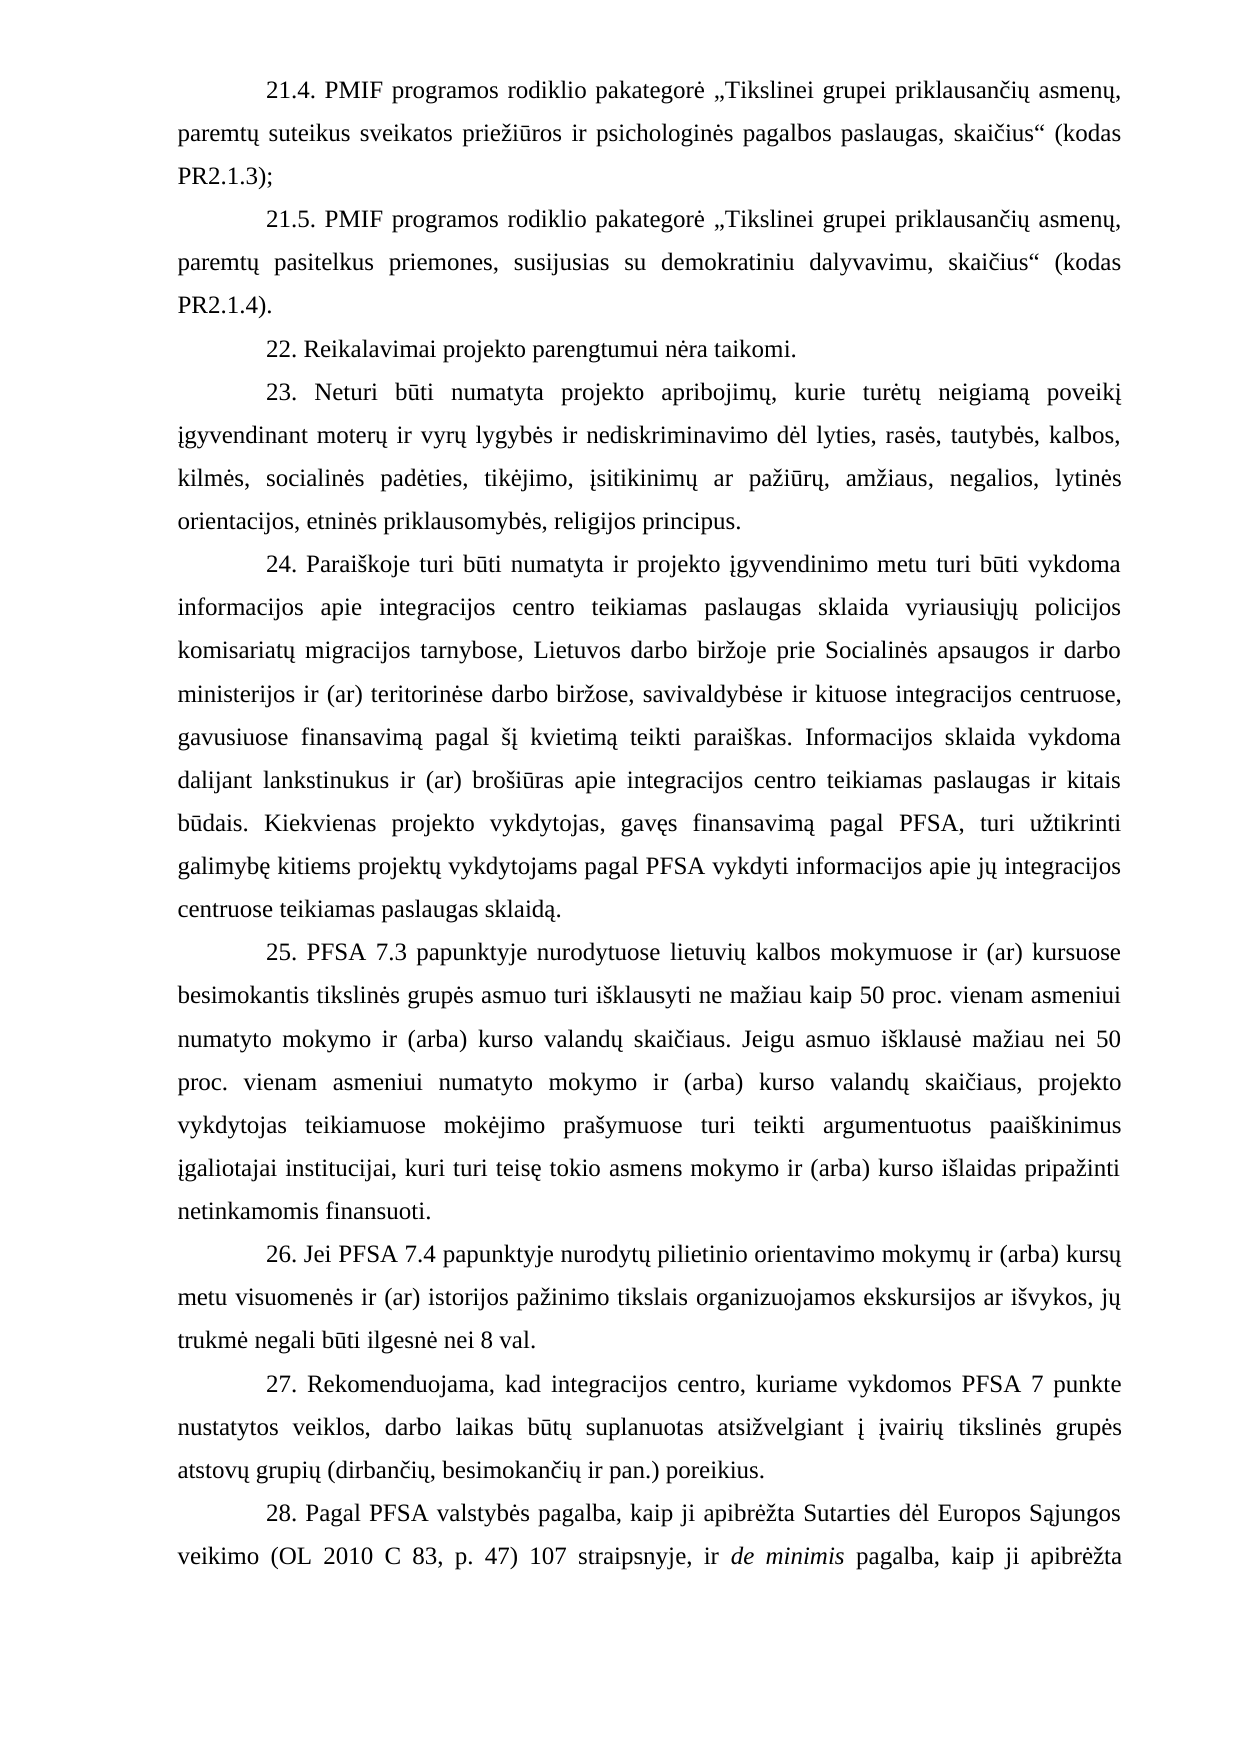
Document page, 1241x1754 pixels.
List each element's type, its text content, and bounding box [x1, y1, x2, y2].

text 23. Neturi būti numatyta projekto apribojimų, kurie turėtų neigiamą poveikį įgyvendinant moterų ir vyrų lygybės ir nediskriminavimo dėl lyties, rasės, tautybės, kalbos, kilmės, socialinės padėties, tikėjimo, įsitikinimų ar pažiūrų, amžiaus, negalios, lytinės orientacijos, etninės priklausomybės, religijos principus. [177, 377, 1122, 535]
text 28. Pagal PFSA valstybės pagalba, kaip ji apibrėžta Sutarties dėl Europos Sąjungos veikimo (OL 2010 C 83, p. 47) 107 straipsnyje, ir de minimis pagalba, kaip ji apibrėžta [177, 1498, 1122, 1570]
text 25. PFSA 7.3 papunktyje nurodytuose lietuvių kalbos mokymuose ir (ar) kursuose besimokantis tikslinės grupės asmuo turi išklausyti ne mažiau kaip 50 proc. vienam asmeniui numatyto mokymo ir (arba) kurso valandų skaičiaus. Jeigu asmuo išklausė mažiau nei 50 proc. vienam asmeniui numatyto mokymo ir (arba) kurso valandų skaičiaus, projekto vykdytojas teikiamuose mokėjimo prašymuose turi teikti argumentuotus paaiškinimus įgaliotajai institucijai, kuri turi teisę tokio asmens mokymo ir (arba) kurso išlaidas pripažinti netinkamomis finansuoti. [177, 937, 1122, 1225]
text 22. Reikalavimai projekto parengtumui nėra taikomi. [177, 334, 1122, 362]
text 21.4. PMIF programos rodiklio pakategorė „Tikslinei grupei priklausančių asmenų, paremtų suteikus sveikatos priežiūros ir psichologinės pagalbos paslaugas, skaičius“ (kodas PR2.1.3); [177, 75, 1122, 190]
text 21.5. PMIF programos rodiklio pakategorė „Tikslinei grupei priklausančių asmenų, paremtų pasitelkus priemones, susijusias su demokratiniu dalyvavimu, skaičius“ (kodas PR2.1.4). [177, 204, 1122, 319]
text 27. Rekomenduojama, kad integracijos centro, kuriame vykdomos PFSA 7 punkte nustatytos veiklos, darbo laikas būtų suplanuotas atsižvelgiant į įvairių tikslinės grupės atstovų grupių (dirbančių, besimokančių ir pan.) poreikius. [177, 1369, 1122, 1484]
text 26. Jei PFSA 7.4 papunktyje nurodytų pilietinio orientavimo mokymų ir (arba) kursų metu visuomenės ir (ar) istorijos pažinimo tikslais organizuojamos ekskursijos ar išvykos, jų trukmė negali būti ilgesnė nei 8 val. [177, 1239, 1122, 1354]
text 24. Paraiškoje turi būti numatyta ir projekto įgyvendinimo metu turi būti vykdoma informacijos apie integracijos centro teikiamas paslaugas sklaida vyriausiųjų policijos komisariatų migracijos tarnybose, Lietuvos darbo biržoje prie Socialinės apsaugos ir darbo ministerijos ir (ar) teritorinėse darbo biržose, savivaldybėse ir kituose integracijos centruose, gavusiuose finansavimą pagal šį kvietimą teikti paraiškas. Informacijos sklaida vykdoma dalijant lankstinukus ir (ar) brošiūras apie integracijos centro teikiamas paslaugas ir kitais būdais. Kiekvienas projekto vykdytojas, gavęs finansavimą pagal PFSA, turi užtikrinti galimybę kitiems projektų vykdytojams pagal PFSA vykdyti informacijos apie jų integracijos centruose teikiamas paslaugas sklaidą. [177, 549, 1122, 923]
